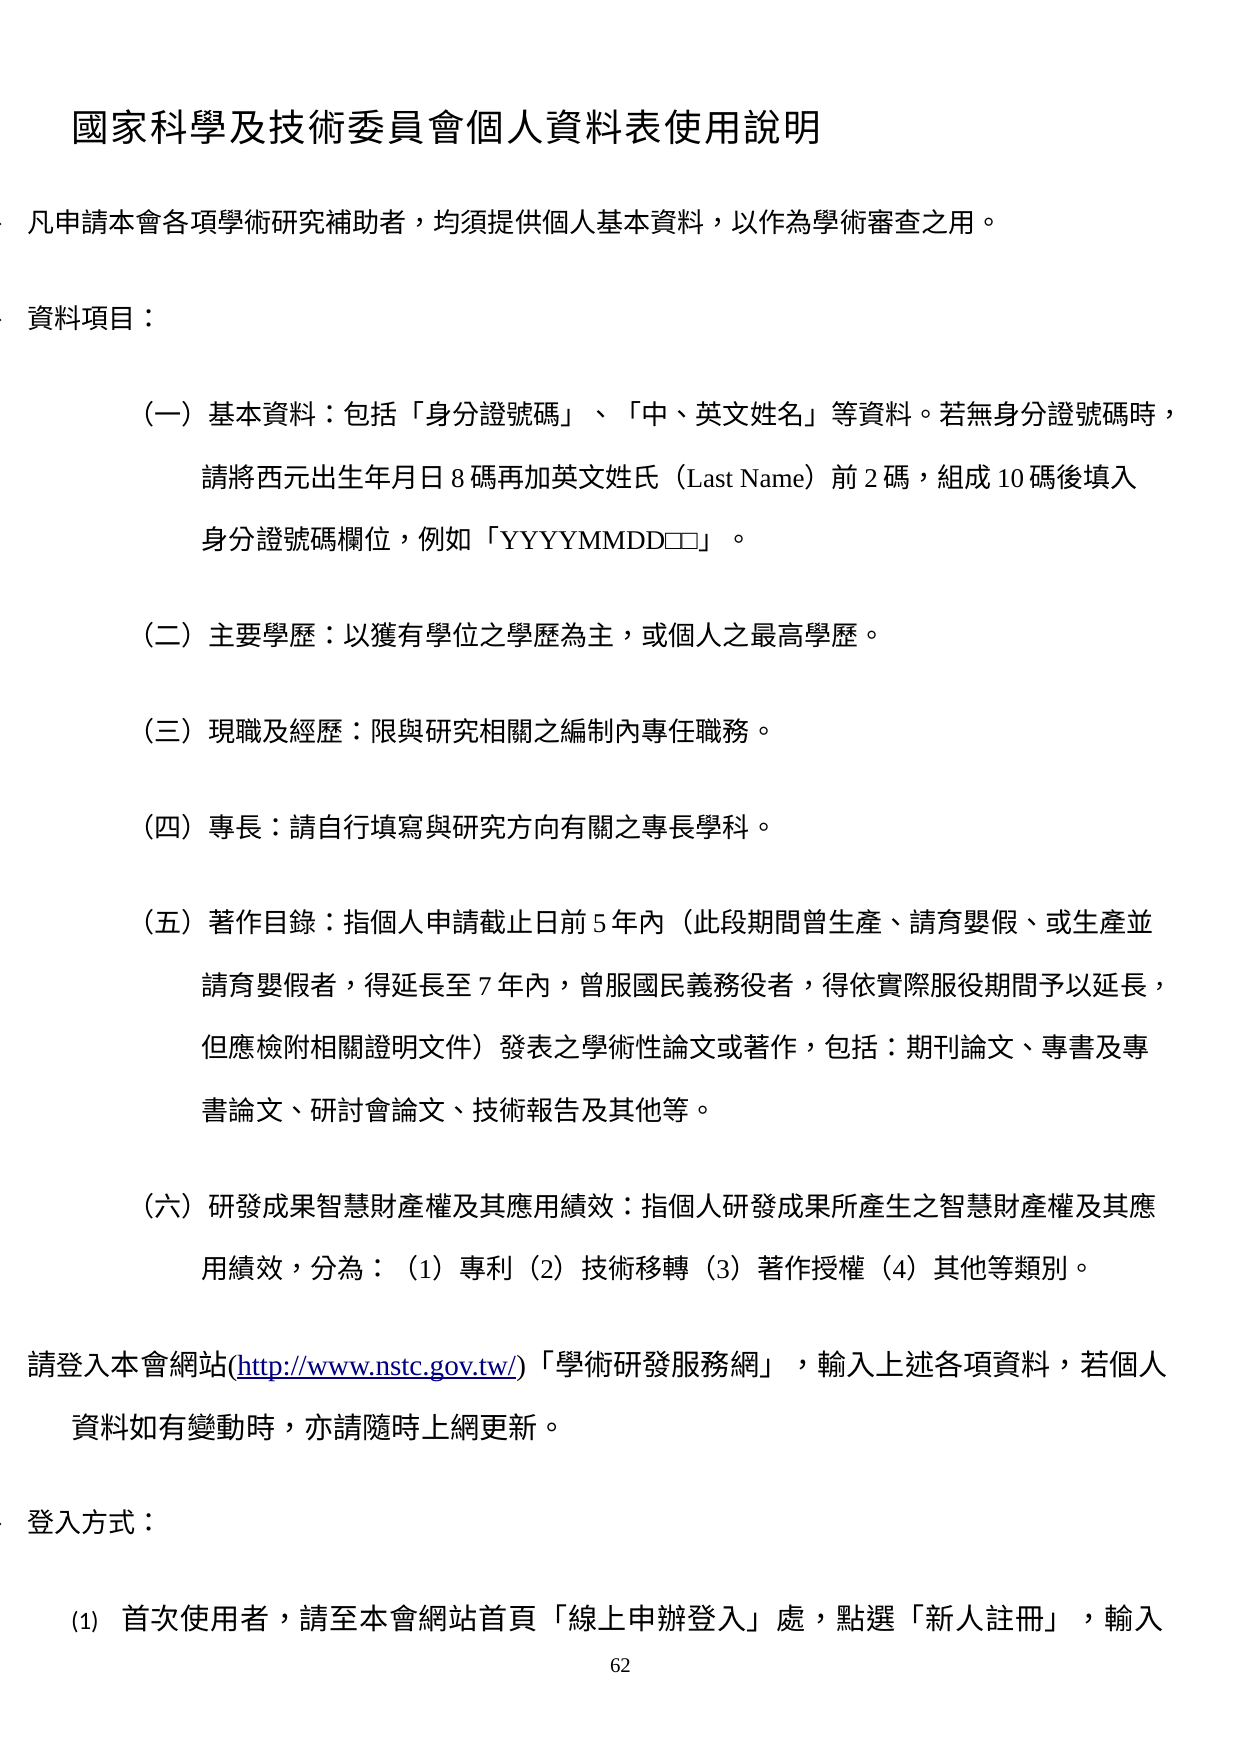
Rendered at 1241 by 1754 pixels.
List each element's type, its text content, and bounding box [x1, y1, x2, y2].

text （一）基本資料：包括「身分證號碼」、「中、英文姓名」等資料。若無身分證號碼時，請將西元出生年月日8碼再加英文姓氏（Last Name）前2碼，組成10碼後填入身分證號碼欄位，例如「YYYYMMDD□□」。 [127, 371, 1163, 559]
text 國家科學及技術委員會個人資料表使用說明 [71, 84, 1169, 146]
text （二）主要學歷：以獲有學位之學歷為主，或個人之最高學歷。 [127, 592, 1171, 654]
list 登入方式： [0, 1479, 1169, 1542]
text （三）現職及經歷：限與研究相關之編制內專任職務。 [127, 688, 1163, 750]
text （五）著作目錄：指個人申請截止日前5年內（此段期間曾生產、請育嬰假、或生產並請育嬰假者，得延長至7年內，曾服國民義務役者，得依實際服役期間予以延長，但應檢附相關證明文件）發表之學術性論文或著作，包括：期刊論文、專書及專書論文、研討會論文、技術報告及其他等。 [127, 879, 1163, 1129]
text （六）研發成果智慧財產權及其應用績效：指個人研發成果所產生之智慧財產權及其應用績效，分為：（1）專利（2）技術移轉（3）著作授權（4）其他等類別。 [127, 1163, 1163, 1288]
list 凡申請本會各項學術研究補助者，均須提供個人基本資料，以作為學術審查之用。 [0, 179, 1169, 242]
list 資料項目： [0, 275, 1169, 338]
list 請登入本會網站(http://www.nstc.gov.tw/)「學術研發服務網」，輸入上述各項資料，若個人資料如有變動時，亦請隨時上網更新。 [0, 1321, 1169, 1446]
list 首次使用者，請至本會網站首頁「線上申辦登入」處，點選「新人註冊」，輸入 [71, 1575, 1163, 1638]
text （四）專長：請自行填寫與研究方向有關之專長學科。 [127, 784, 1163, 846]
